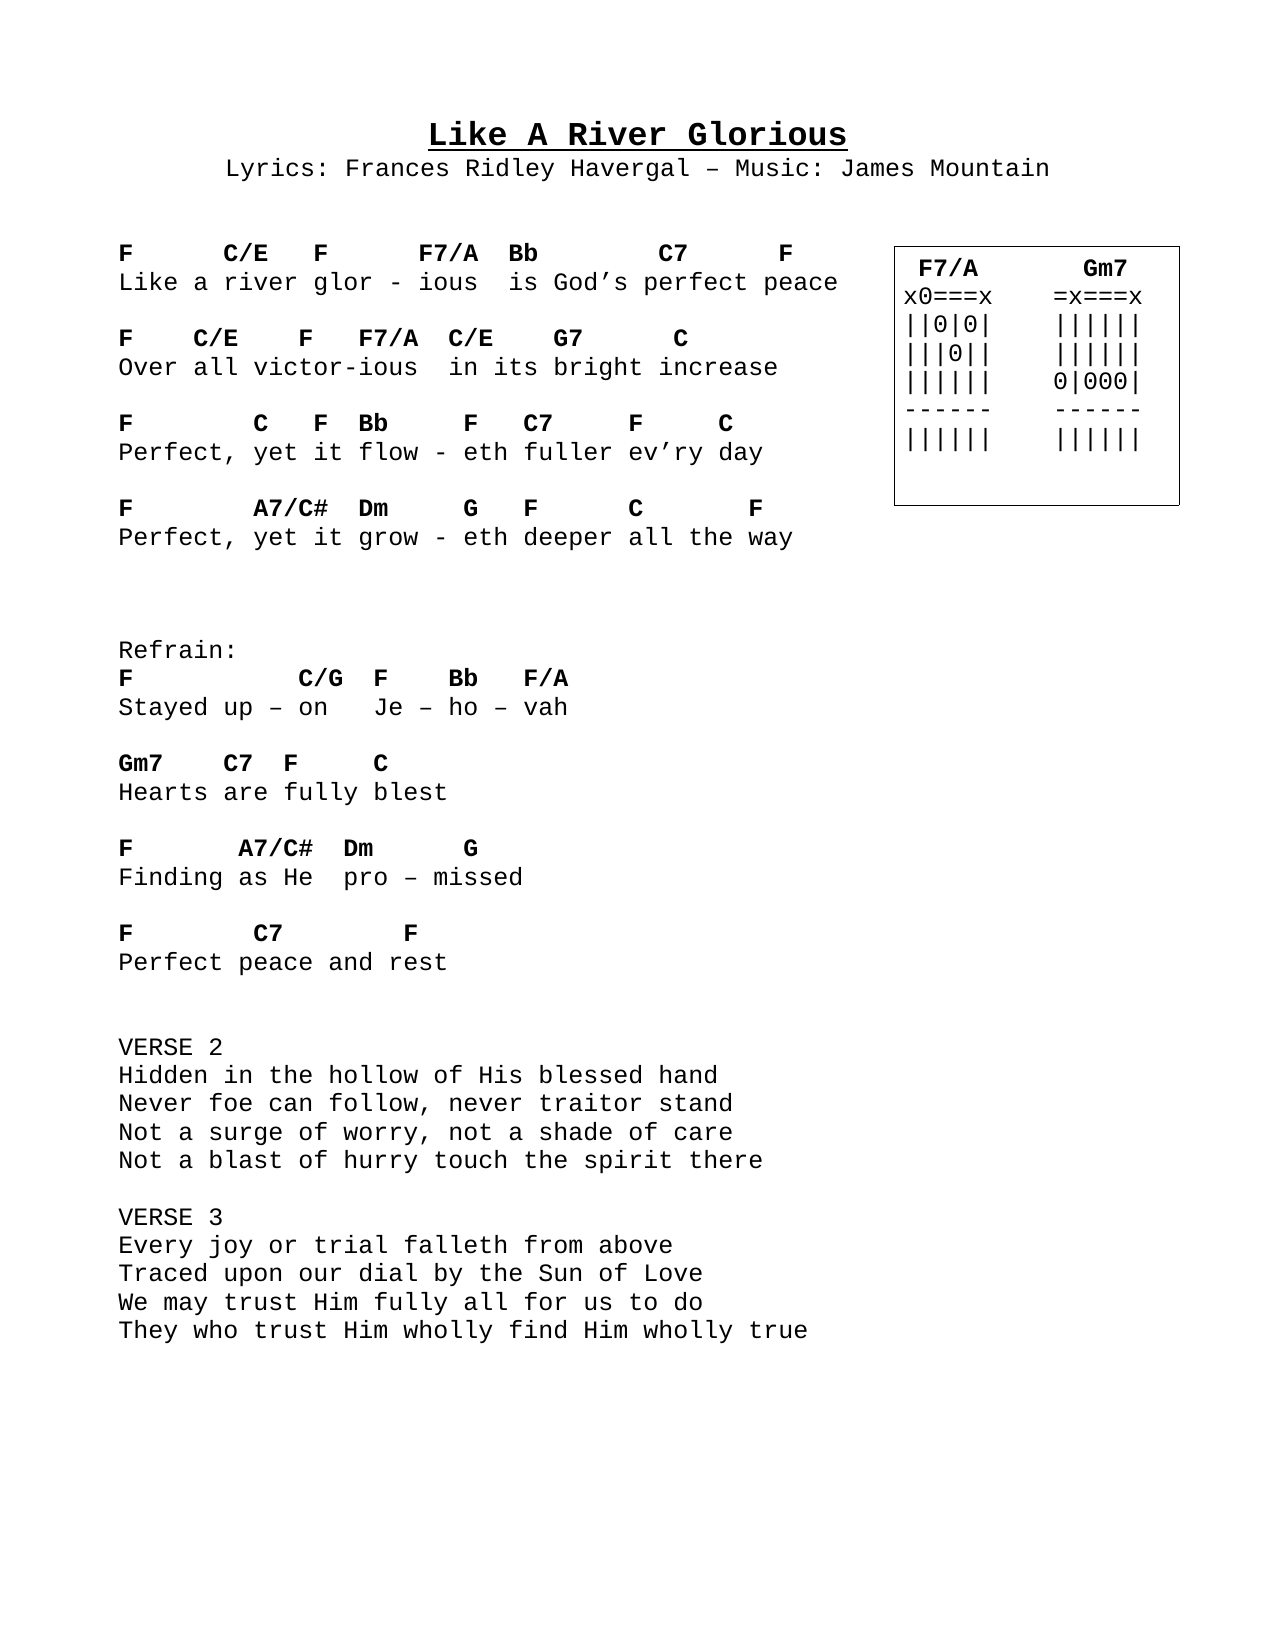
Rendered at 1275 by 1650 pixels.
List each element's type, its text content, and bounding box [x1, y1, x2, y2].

text They who trust Him wholly find Him wholly true [118, 1318, 1157, 1346]
text Perfect peace and rest [118, 949, 1157, 978]
text ------ ------ [903, 397, 1170, 425]
text Like A River Glorious [118, 118, 1157, 156]
text Gm7 C7 F C [118, 751, 1157, 779]
text F C/E F F7/A Bb C7 F [895, 247, 1179, 505]
text Hearts are fully blest [118, 779, 1157, 808]
text Over all victor-ious in its bright increase [118, 354, 894, 383]
text Lyrics: Frances Ridley Havergal – Music: James Mountain [118, 156, 1157, 184]
text Finding as He pro – missed [118, 864, 1157, 893]
text F C/E F F7/A Bb C7 F [118, 241, 1157, 269]
text |||||| 0|000| [903, 369, 1170, 397]
text |||||| |||||| [903, 425, 1170, 454]
text Hidden in the hollow of His blessed hand [118, 1063, 1157, 1091]
text Refrain: [118, 638, 1157, 666]
text x0===x =x===x [903, 284, 1170, 312]
text F A7/C# Dm G F C F [118, 496, 1157, 524]
text Stayed up – on Je – ho – vah [118, 694, 1157, 723]
text Every joy or trial falleth from above [118, 1233, 1157, 1261]
text F7/A Gm7 [903, 255, 1170, 284]
text F C F Bb F C7 F C [118, 411, 894, 439]
text Never foe can follow, never traitor stand [118, 1091, 1157, 1119]
text F A7/C# Dm G [118, 836, 1157, 864]
text Like a river glor - ious is God’s perfect peace [118, 269, 894, 298]
text VERSE 3 [118, 1204, 1157, 1233]
text Not a blast of hurry touch the spirit there [118, 1148, 1157, 1176]
text F C7 F [118, 921, 1157, 949]
text VERSE 2 [118, 1034, 1157, 1063]
text F C/E F F7/A C/E G7 C [118, 326, 894, 354]
text Not a surge of worry, not a shade of care [118, 1119, 1157, 1148]
text F C/G F Bb F/A [118, 666, 1157, 694]
text ||0|0| |||||| [903, 312, 1170, 340]
text Perfect, yet it flow - eth fuller ev’ry day [118, 439, 894, 468]
text Perfect, yet it grow - eth deeper all the way [118, 524, 1157, 553]
text |||0|| |||||| [903, 340, 1170, 369]
text We may trust Him fully all for us to do [118, 1289, 1157, 1318]
text Traced upon our dial by the Sun of Love [118, 1261, 1157, 1289]
